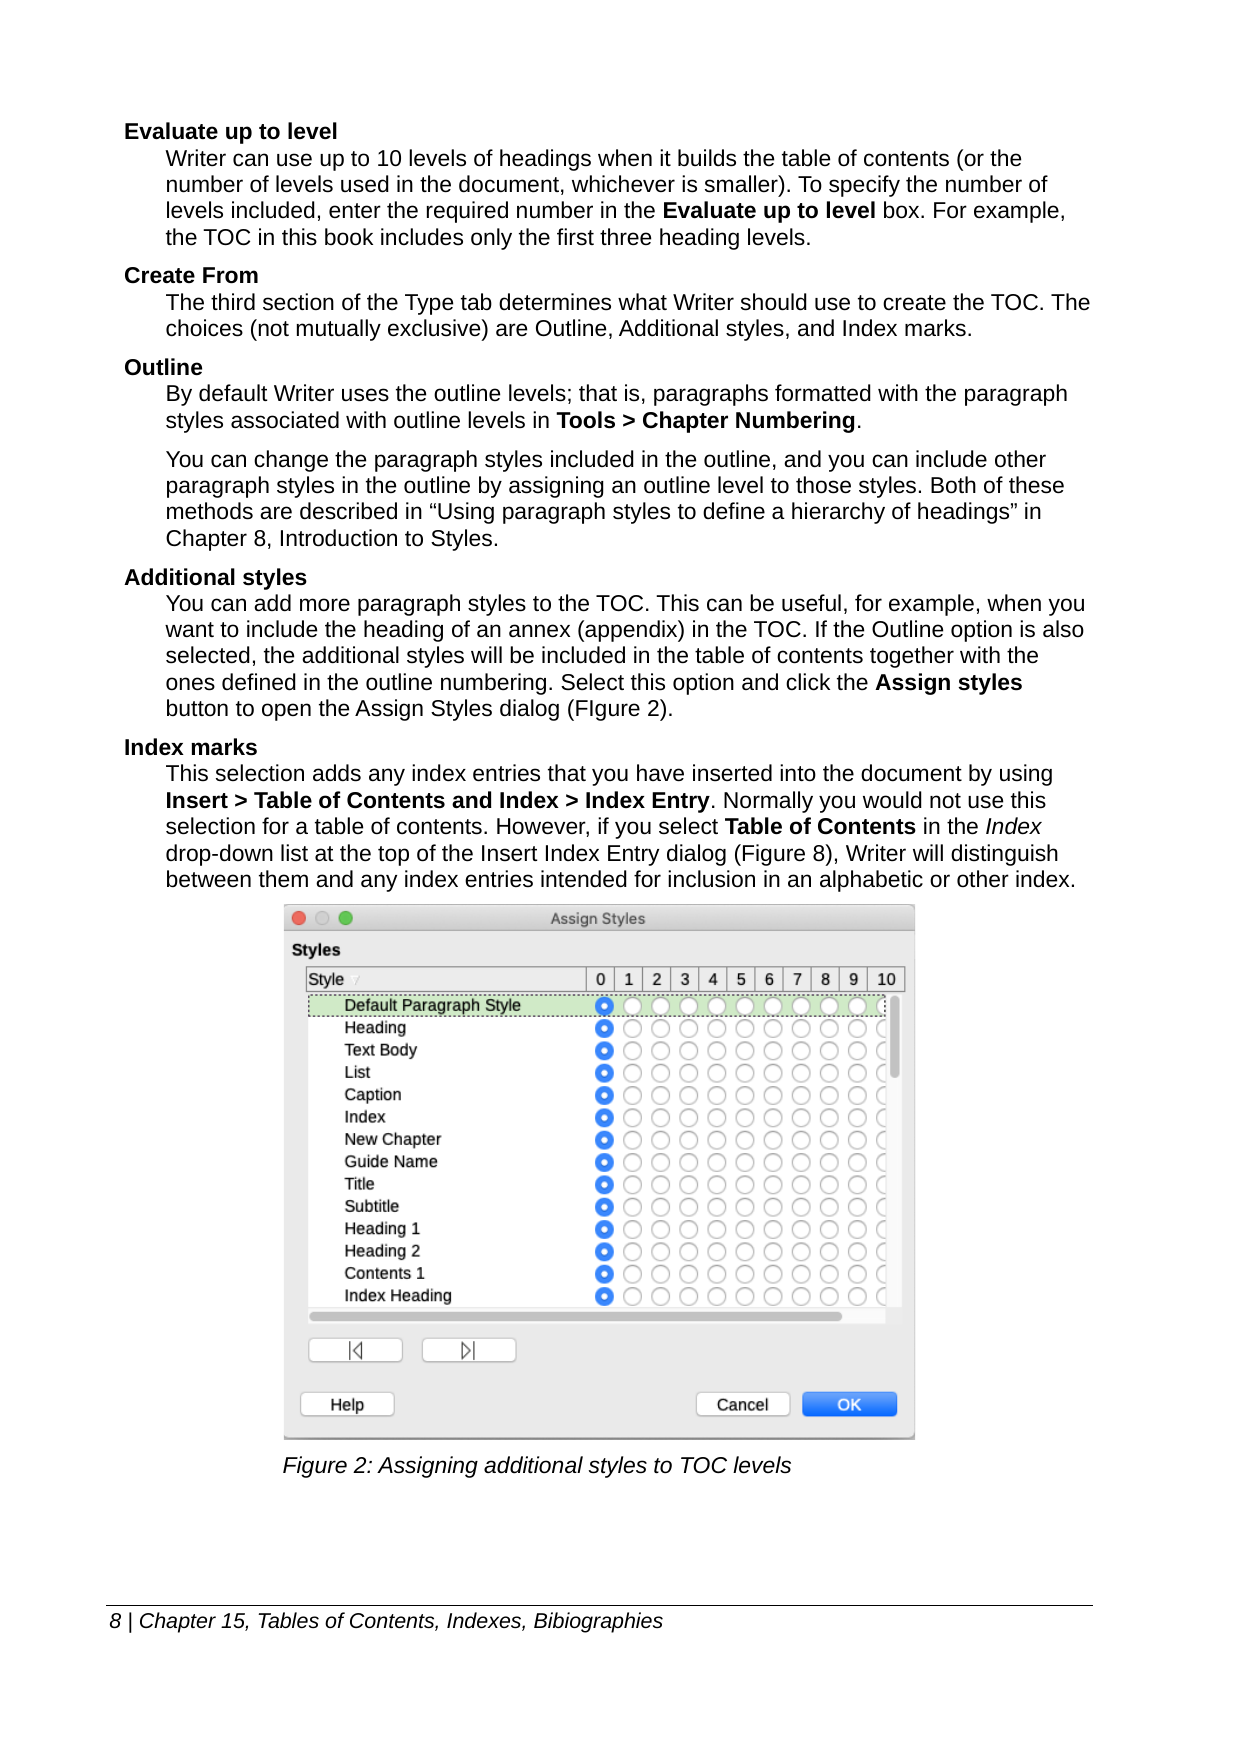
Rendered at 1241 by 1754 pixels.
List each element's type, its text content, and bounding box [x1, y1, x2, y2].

text Writer can use up to 10 levels of headings when it builds the table of contents (or the number of levels used in the document, whichever is smaller). To specify the number of levels included, enter the required number in the Evaluate up to level box. For example, the TOC in this book includes only the first three heading levels. [165, 144, 1093, 250]
text Figure 2: Assigning additional styles to TOC levels [282, 1452, 916, 1478]
text The third section of the Type tab determines what Writer should use to create the TOC. The choices (not mutually exclusive) are Outline, Additional styles, and Index marks. [165, 289, 1093, 341]
text Evaluate up to level [124, 118, 1093, 144]
text Additional styles [124, 563, 1093, 590]
text This selection adds any index entries that you have inserted into the document by using Insert > Table of Contents and Index > Index Entry. Normally you would not use this selection for a table of contents. However, if you select Table of Contents in the Index drop-down list at the top of the Insert Index Entry dialog (Figure 8), Writer will distinguish between them and any index entries intended for inclusion in an alphabetic or other index. [165, 760, 1093, 892]
text You can change the paragraph styles included in the outline, and you can include other paragraph styles in the outline by assigning an outline level to those styles. Both of these methods are described in “Using paragraph styles to define a hierarchy of headings” in Chapter 8, Introduction to Styles. [165, 446, 1093, 551]
text By default Writer uses the outline levels; that is, paragraphs formatted with the paragraph styles associated with outline levels in Tools > Chapter Numbering. [165, 380, 1093, 433]
text You can add more paragraph styles to the TOC. This can be useful, for example, when you want to include the heading of an annex (appendix) in the TOC. If the Outline option is also selected, the additional styles will be included in the table of contents together with the ones defined in the outline numbering. Select this option and click the Assign styles button to open the Assign Styles dialog (FIgure 2). [165, 590, 1093, 722]
text Index marks [124, 734, 1093, 760]
text Create From [124, 262, 1093, 289]
text Outline [124, 354, 1093, 380]
picture [283, 904, 915, 1440]
